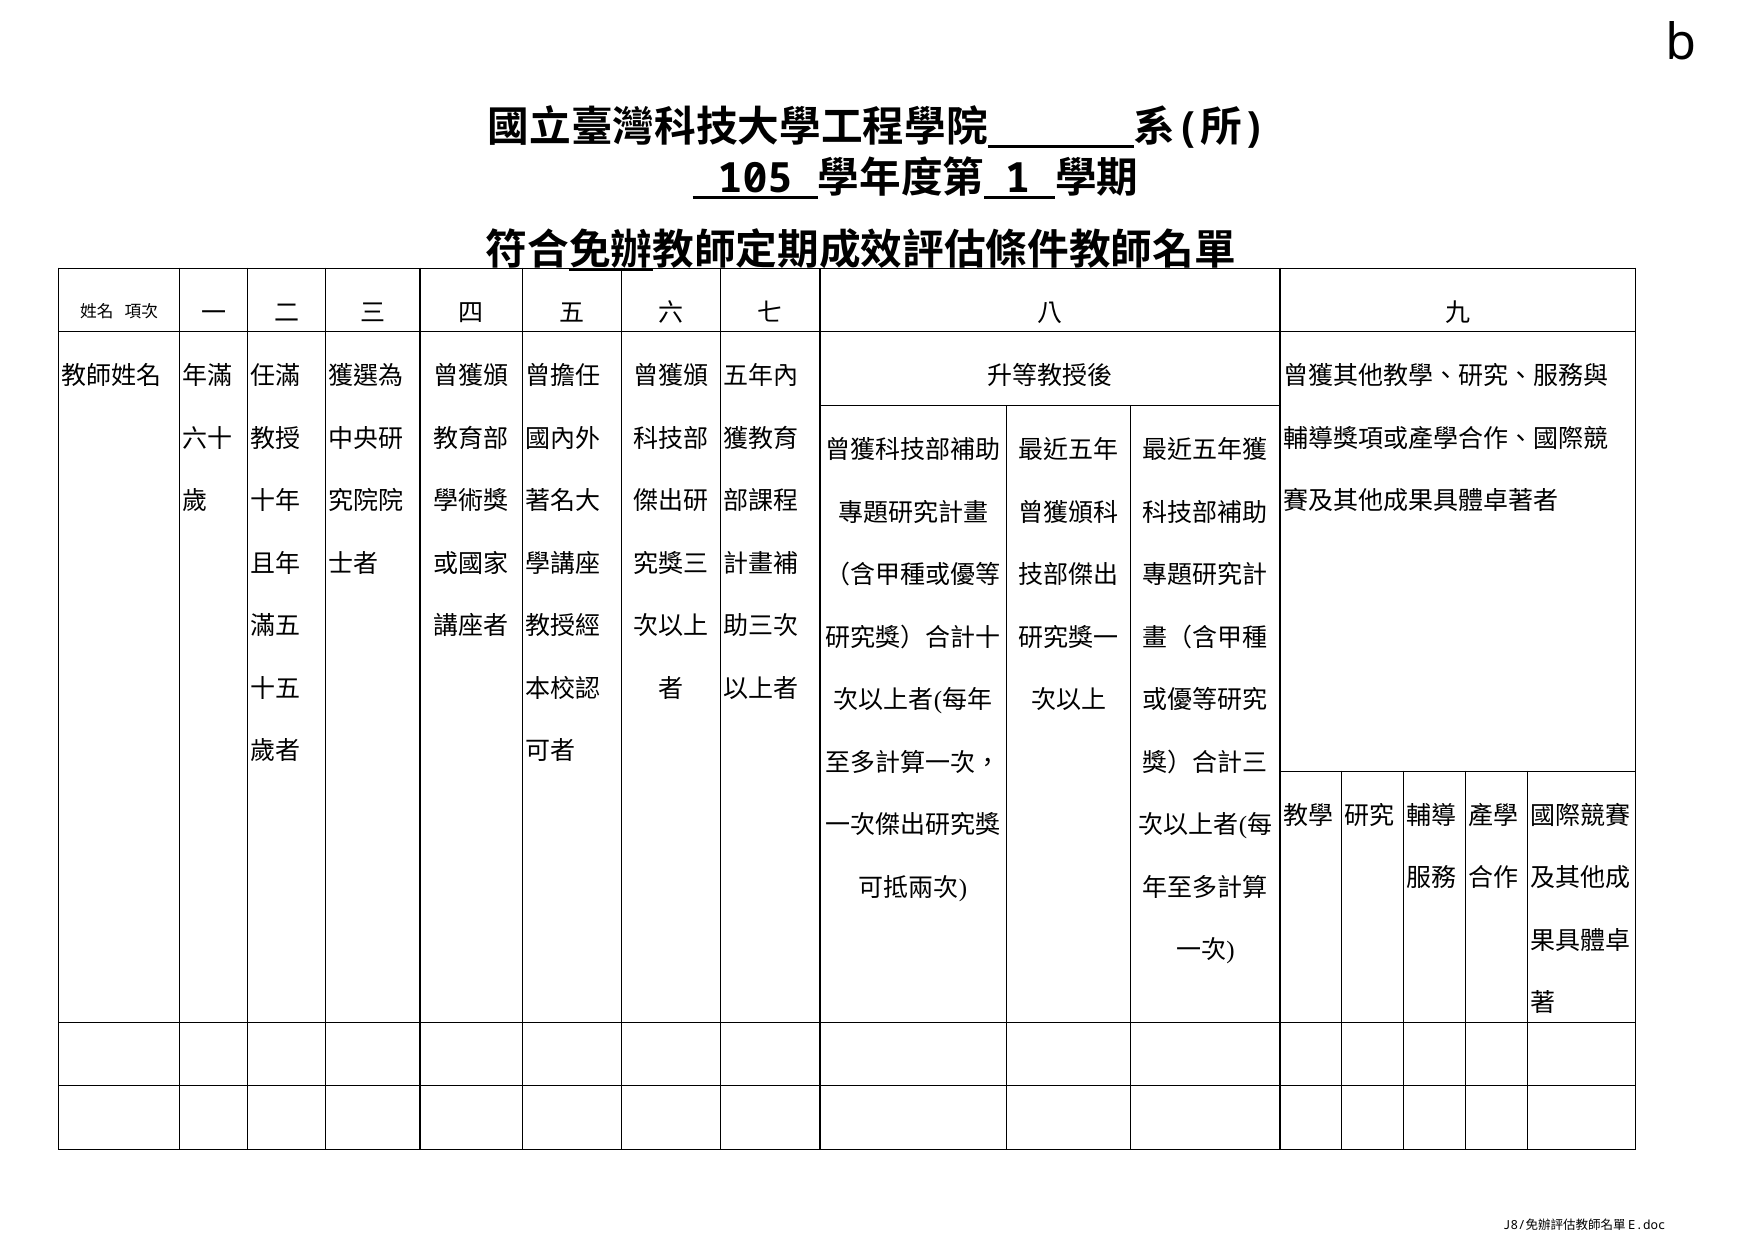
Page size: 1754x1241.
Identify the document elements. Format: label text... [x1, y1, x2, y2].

table_cell [326, 1086, 419, 1149]
table_cell [59, 1023, 179, 1085]
table_cell [326, 1023, 419, 1085]
table_cell [622, 1086, 720, 1149]
table_cell [1466, 1023, 1527, 1085]
table_cell [1007, 1023, 1130, 1085]
table_header 一 [180, 269, 247, 331]
table_cell 獲選為中央研究院院士者 [326, 332, 419, 1022]
table_cell [622, 1023, 720, 1085]
table_cell [1528, 1086, 1635, 1149]
table_cell 研究 [1342, 772, 1403, 1022]
table_cell [1404, 1023, 1465, 1085]
table_cell [180, 1023, 247, 1085]
table_header 九 [1281, 269, 1635, 331]
table_header 七 [721, 269, 819, 331]
table_cell [1342, 1086, 1403, 1149]
table_cell 最近五年曾獲頒科技部傑出研究獎一次以上 [1007, 406, 1130, 1022]
table_cell [523, 1086, 621, 1149]
table_cell 國際競賽及其他成果具體卓著 [1528, 772, 1635, 1022]
table_cell 升等教授後 [821, 332, 1279, 405]
text 105 學年度第 1 學期 [70, 144, 1738, 205]
table_cell [421, 1086, 522, 1149]
table_cell 教師姓名 [59, 332, 179, 1022]
table_cell [1131, 1023, 1279, 1085]
table_cell 最近五年獲科技部補助專題研究計畫（含甲種或優等研究獎）合計三次以上者(每年至多計算一次) [1131, 406, 1279, 1022]
table_cell [622, 771, 720, 1022]
table_cell 曾獲頒科技部傑出研究獎三次以上者 [622, 332, 720, 707]
table_cell 曾獲其他教學、研究、服務與輔導獎項或產學合作、國際競賽及其他成果具體卓著者 [1281, 332, 1635, 771]
table_cell [59, 1086, 179, 1149]
table_header 姓名 項次 [59, 269, 179, 331]
table_cell [421, 1023, 522, 1085]
table_cell [1528, 1023, 1635, 1085]
table_cell 曾獲科技部補助專題研究計畫（含甲種或優等研究獎）合計十次以上者(每年至多計算一次，一次傑出研究獎可抵兩次) [821, 406, 1006, 1022]
table_header 四 [421, 269, 522, 331]
text 國立臺灣科技大學工程學院 系(所) [89, 82, 1665, 144]
table_cell 輔導 服務 [1404, 772, 1465, 1022]
table_header 六 [622, 269, 720, 331]
table_cell [821, 1023, 1006, 1085]
table_cell [523, 1023, 621, 1085]
table_cell [180, 1086, 247, 1149]
table_cell 教學 [1281, 772, 1341, 1022]
table_cell [1342, 1023, 1403, 1085]
table_cell [622, 707, 720, 771]
text 符合免辦教師定期成效評估條件教師名單 [70, 205, 1628, 267]
table_cell [821, 1086, 1006, 1149]
table_cell 五年內獲教育部課程計畫補助三次以上者 [721, 332, 819, 1022]
table_header 五 [523, 269, 621, 331]
table_cell 產學合作 [1466, 772, 1527, 1022]
table_cell [1404, 1086, 1465, 1149]
table_cell [1466, 1086, 1527, 1149]
table_cell [721, 1023, 819, 1085]
table_header 三 [326, 269, 419, 331]
table_cell [248, 1023, 325, 1085]
table_cell 年滿六十歲 [180, 332, 247, 1022]
table_cell [1281, 1086, 1341, 1149]
table_cell [248, 1086, 325, 1149]
table_header 二 [248, 269, 325, 331]
table_cell 曾獲頒教育部學術獎或國家講座者 [421, 332, 522, 1022]
table_cell [1007, 1086, 1130, 1149]
table_cell [721, 1086, 819, 1149]
table_cell 曾擔任國內外著名大學講座教授經本校認可者 [523, 332, 621, 1022]
table_cell [1131, 1086, 1279, 1149]
table_header 八 [821, 269, 1279, 331]
table_cell [1281, 1023, 1341, 1085]
table_cell 任滿教授十年且年滿五十五歲者 [248, 332, 325, 1022]
